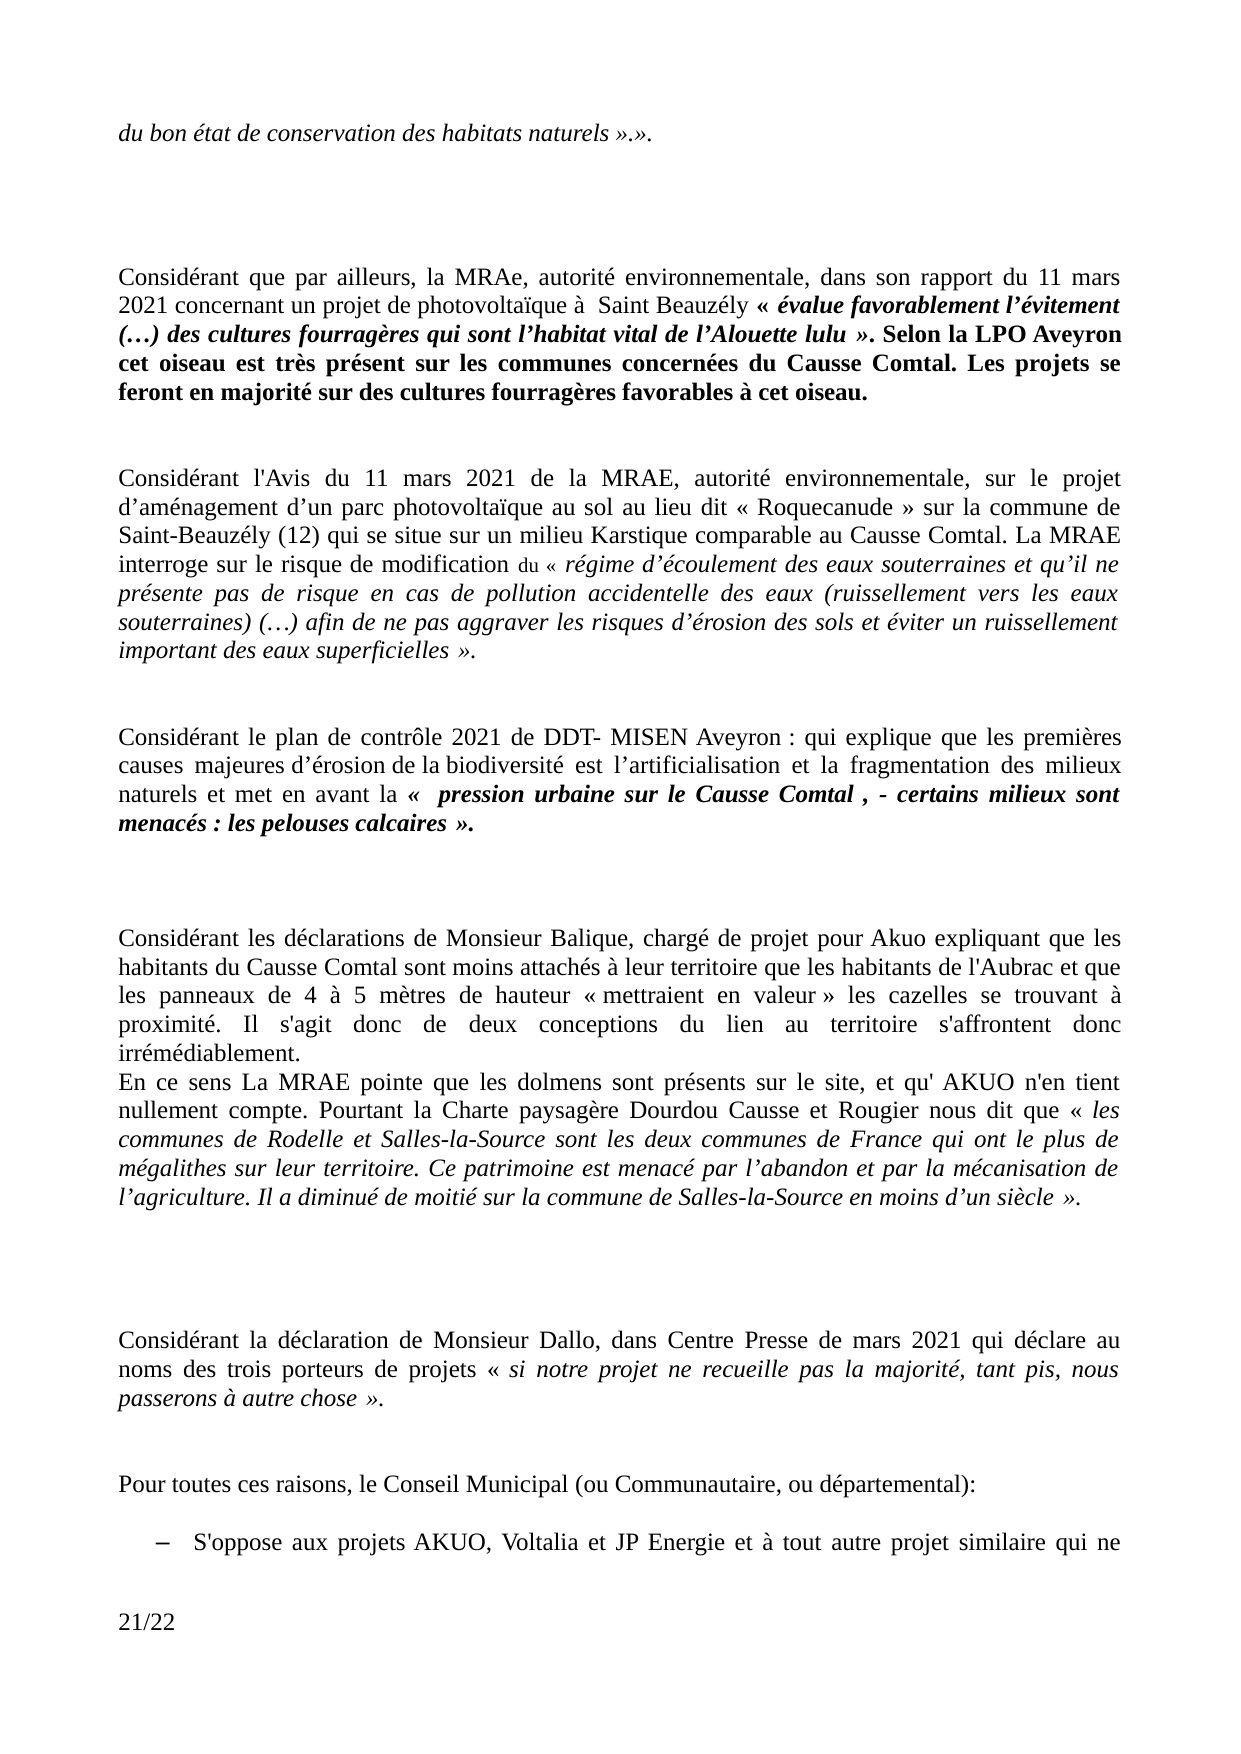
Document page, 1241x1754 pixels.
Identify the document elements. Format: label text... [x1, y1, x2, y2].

text Pour toutes ces raisons, le Conseil Municipal (ou Communautaire, ou départemental): [118, 1469, 1122, 1498]
text Considérant la déclaration de Monsieur Dallo, dans Centre Presse de mars 2021 qui déclare au noms des trois porteurs de projets « si notre projet ne recueille pas la majorité, tant pis, nous passerons à autre chose ». [118, 1326, 1122, 1412]
text Considérant le plan de contrôle 2021 de DDT- MISEN Aveyron : qui explique que les premières causes majeures d’érosion de la biodiversité est l’artificialisation et la fragmentation des milieux naturels et met en avant la « pression urbaine sur le Causse Comtal , - certains milieux sont menacés : les pelouses calcaires ». [118, 722, 1122, 837]
text Considérant l'Avis du 11 mars 2021 de la MRAE, autorité environnementale, sur le projet d’aménagement d’un parc photovoltaïque au sol au lieu dit « Roquecanude » sur la commune de Saint-Beauzély (12) qui se situe sur un milieu Karstique comparable au Causse Comtal. La MRAE interroge sur le risque de modification du « régime d’écoulement des eaux souterraines et qu’il ne présente pas de risque en cas de pollution accidentelle des eaux (ruissellement vers les eaux souterraines) (…) afin de ne pas aggraver les risques d’érosion des sols et éviter un ruissellement important des eaux superficielles ». [118, 463, 1122, 664]
text du bon état de conservation des habitats naturels ».». [118, 118, 1122, 147]
text En ce sens La MRAE pointe que les dolmens sont présents sur le site, et qu' AKUO n'en tient nullement compte. Pourtant la Charte paysagère Dourdou Causse et Rougier nous dit que « les communes de Rodelle et Salles-la-Source sont les deux communes de France qui ont le plus de mégalithes sur leur territoire. Ce patrimoine est menacé par l’abandon et par la mécanisation de l’agriculture. Il a diminué de moitié sur la commune de Salles-la-Source en moins d’un siècle ». [118, 1067, 1122, 1211]
text Considérant les déclarations de Monsieur Balique, chargé de projet pour Akuo expliquant que les habitants du Causse Comtal sont moins attachés à leur territoire que les habitants de l'Aubrac et que les panneaux de 4 à 5 mètres de hauteur « mettraient en valeur » les cazelles se trouvant à proximité. Il s'agit donc de deux conceptions du lien au territoire s'affrontent donc irrémédiablement. [118, 923, 1122, 1067]
text Considérant que par ailleurs, la MRAe, autorité environnementale, dans son rapport du 11 mars 2021 concernant un projet de photovoltaïque à Saint Beauzély « évalue favorablement l’évitement (…) des cultures fourragères qui sont l’habitat vital de l’Alouette lulu ». Selon la LPO Aveyron cet oiseau est très présent sur les communes concernées du Causse Comtal. Les projets se feront en majorité sur des cultures fourragères favorables à cet oiseau. [118, 262, 1122, 406]
list S'oppose aux projets AKUO, Voltalia et JP Energie et à tout autre projet similaire qui ne [156, 1527, 1122, 1556]
